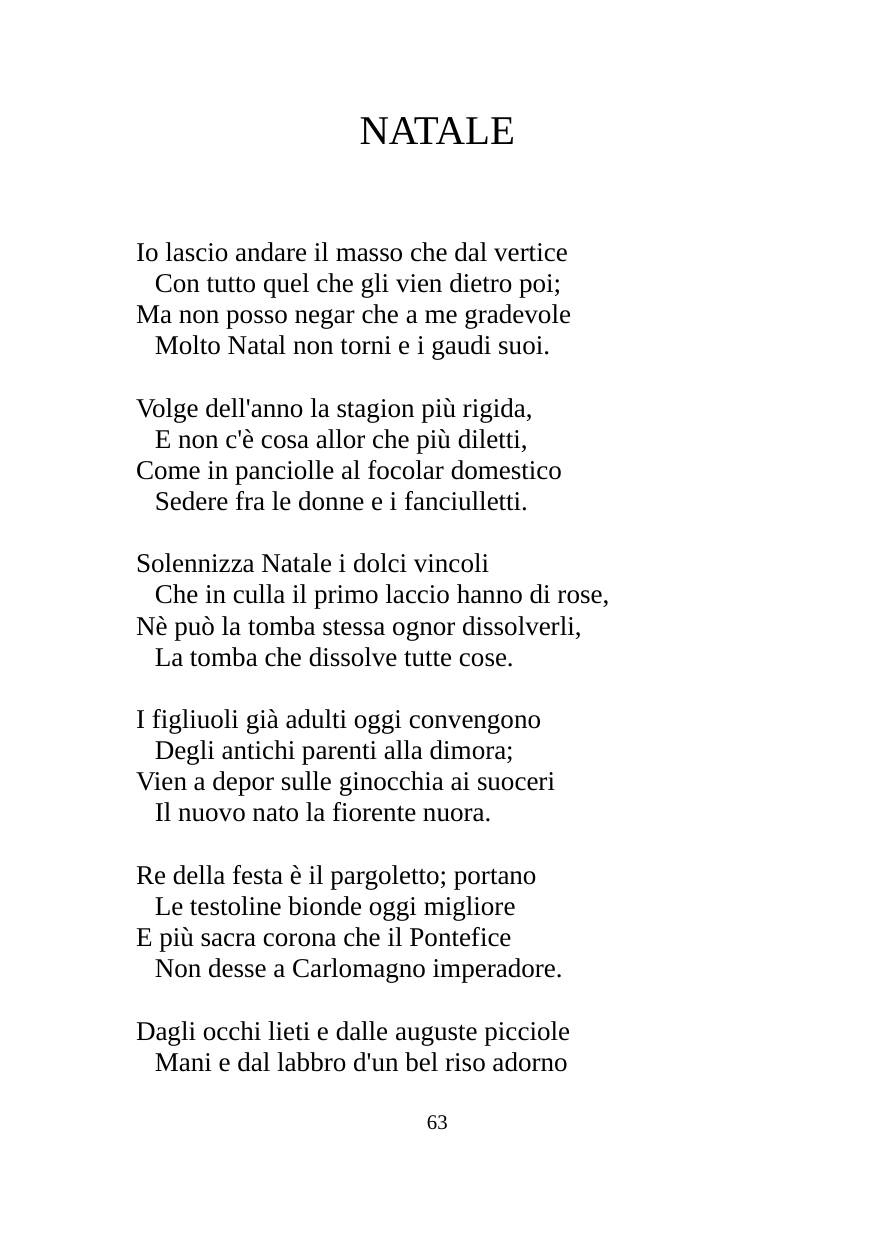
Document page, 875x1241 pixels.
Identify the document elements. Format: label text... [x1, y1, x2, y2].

text Nè può la tomba stessa ognor dissolverli, [106, 610, 768, 641]
text E non c'è cosa allor che più diletti, [125, 423, 768, 454]
text Volge dell'anno la stagion più rigida, [106, 392, 768, 423]
text Io lascio andare il masso che dal vertice [106, 236, 768, 267]
text Degli antichi parenti alla dimora; [125, 734, 768, 765]
subtitle NATALE [106, 106, 768, 153]
text Dagli occhi lieti e dalle auguste picciole [106, 1014, 768, 1046]
text Con tutto quel che gli vien dietro poi; [125, 267, 768, 298]
text Vien a depor sulle ginocchia ai suoceri [106, 765, 768, 797]
text Non desse a Carlomagno imperadore. [125, 952, 768, 983]
text Le testoline bionde oggi migliore [125, 890, 768, 921]
text E più sacra corona che il Pontefice [106, 921, 768, 952]
text Ma non posso negar che a me gradevole [106, 298, 768, 329]
text Re della festa è il pargoletto; portano [106, 859, 768, 890]
text Sedere fra le donne e i fanciulletti. [125, 485, 768, 516]
text La tomba che dissolve tutte cose. [125, 641, 768, 672]
text Molto Natal non torni e i gaudi suoi. [125, 329, 768, 361]
text Mani e dal labbro d'un bel riso adorno [125, 1046, 768, 1077]
text Il nuovo nato la fiorente nuora. [125, 797, 768, 828]
text Che in culla il primo laccio hanno di rose, [125, 578, 768, 610]
text Solennizza Natale i dolci vincoli [106, 547, 768, 578]
text Come in panciolle al focolar domestico [106, 454, 768, 485]
text I figliuoli già adulti oggi convengono [106, 703, 768, 734]
